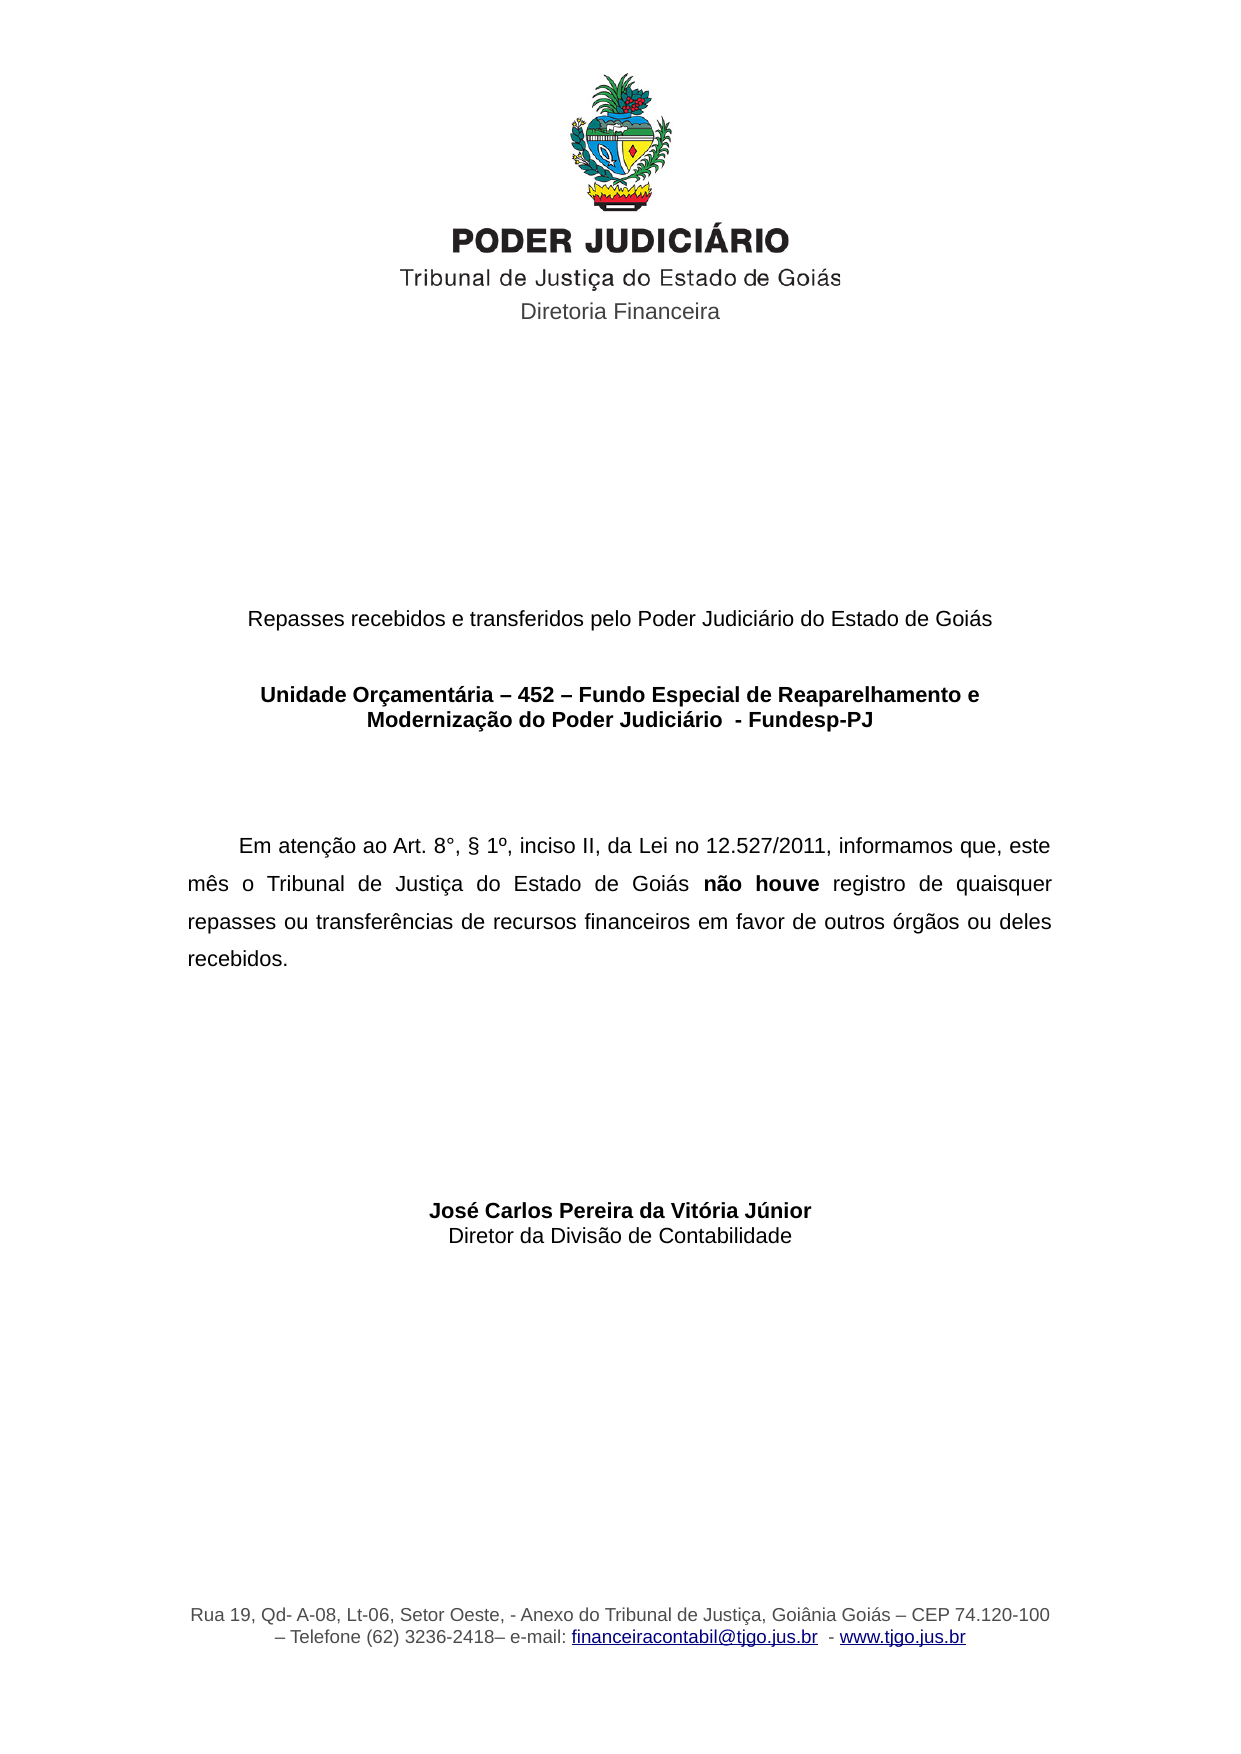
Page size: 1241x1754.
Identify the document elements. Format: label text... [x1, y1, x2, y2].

text Unidade Orçamentária – 452 – Fundo Especial de Reaparelhamento e Modernização do Poder Judiciário - Fundesp-PJ [187, 682, 1053, 732]
text Repasses recebidos e transferidos pelo Poder Judiciário do Estado de Goiás [187, 606, 1053, 631]
picture [400, 73, 841, 299]
text José Carlos Pereira da Vitória Júnior [187, 1198, 1053, 1223]
text Diretor da Divisão de Contabilidade [187, 1223, 1053, 1249]
text Em atenção ao Art. 8°, § 1º, inciso II, da Lei no 12.527/2011, informamos que, este mês o Tribunal de Justiça do Estado de Goiás não houve registro de quaisquer repasses ou transferências de recursos financeiros em favor de outros órgãos ou deles recebidos. [187, 833, 1053, 972]
